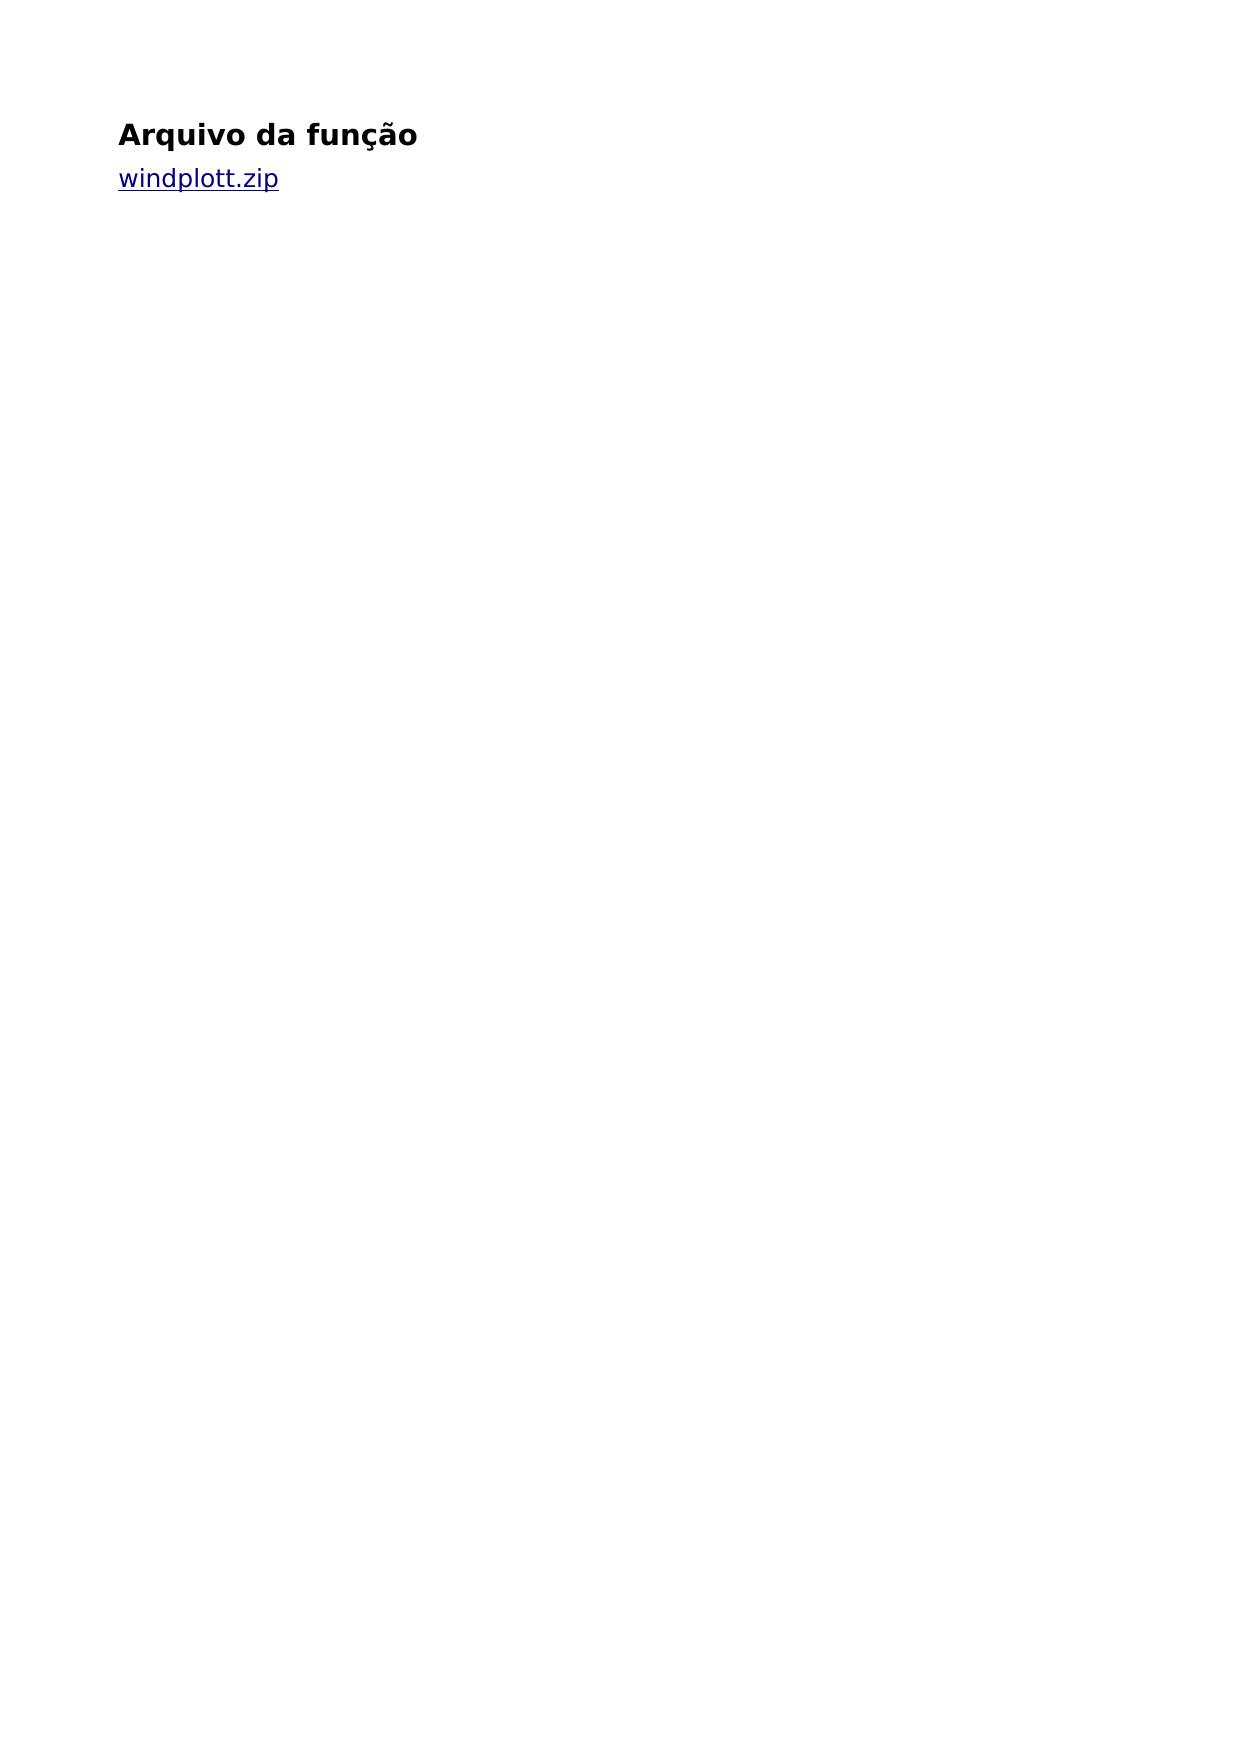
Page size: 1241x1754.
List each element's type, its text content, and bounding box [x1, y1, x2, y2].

subtitle Arquivo da função [118, 118, 1122, 152]
text windplott.zip [118, 164, 1122, 194]
